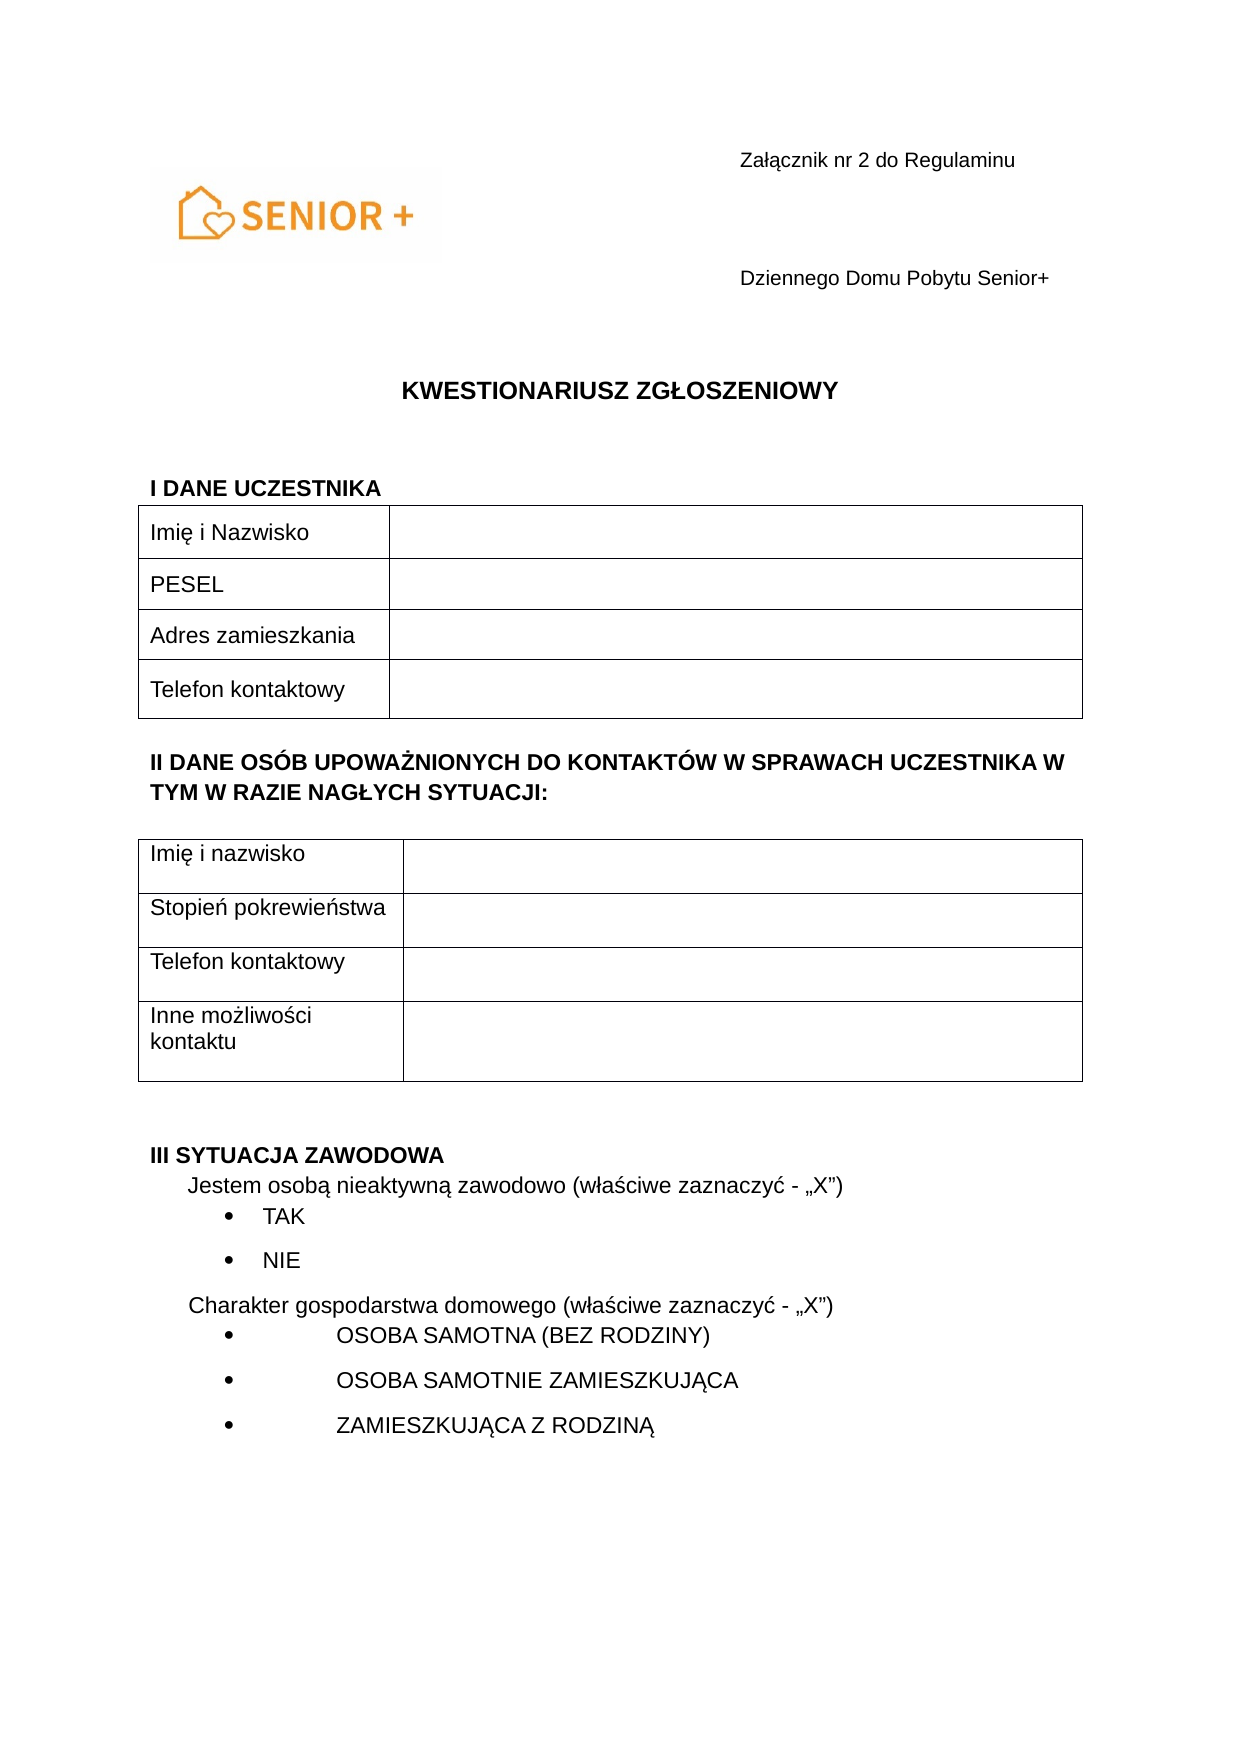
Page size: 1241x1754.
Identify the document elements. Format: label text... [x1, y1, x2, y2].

text Dziennego Domu Pobytu Senior+ [666, 266, 1090, 290]
text Załącznik nr 2 do Regulaminu [150, 148, 1090, 262]
table_cell [390, 610, 1082, 659]
table_header Imię i Nazwisko [139, 506, 389, 558]
table_header [404, 840, 1082, 893]
text Jestem osobą nieaktywną zawodowo (właściwe zaznaczyć - „X”) [187, 1172, 1090, 1199]
text II DANE OSÓB UPOWAŻNIONYCH DO KONTAKTÓW W SPRAWACH UCZESTNIKA W TYM W RAZIE NAGŁYCH SYTUACJI: [150, 749, 1090, 805]
table_cell [404, 948, 1082, 1001]
table_header Imię i nazwisko [139, 840, 403, 893]
table_cell [390, 559, 1082, 609]
table_cell Adres zamieszkania [139, 610, 389, 659]
table_cell Telefon kontaktowy [139, 660, 389, 717]
list NIE [225, 1247, 1090, 1274]
table_cell [404, 894, 1082, 947]
table_cell [390, 660, 1082, 717]
text Charakter gospodarstwa domowego (właściwe zaznaczyć - „X”) [150, 1292, 1090, 1318]
table_cell Stopień pokrewieństwa [139, 894, 403, 947]
table_cell Telefon kontaktowy [139, 948, 403, 1001]
list TAK [225, 1203, 1090, 1229]
table_cell PESEL [139, 559, 389, 609]
text III SYTUACJA ZAWODOWA [150, 1142, 1090, 1168]
table_cell Inne możliwości kontaktu [139, 1002, 403, 1081]
list OSOBA SAMOTNIE ZAMIESZKUJĄCA [225, 1367, 1090, 1393]
list OSOBA SAMOTNA (BEZ RODZINY) [225, 1322, 1090, 1349]
table_cell [404, 1002, 1082, 1081]
text KWESTIONARIUSZ ZGŁOSZENIOWY [150, 376, 1090, 405]
list ZAMIESZKUJĄCA Z RODZINĄ [225, 1412, 1090, 1438]
text I DANE UCZESTNIKA [150, 475, 1090, 501]
table_header [390, 506, 1082, 558]
